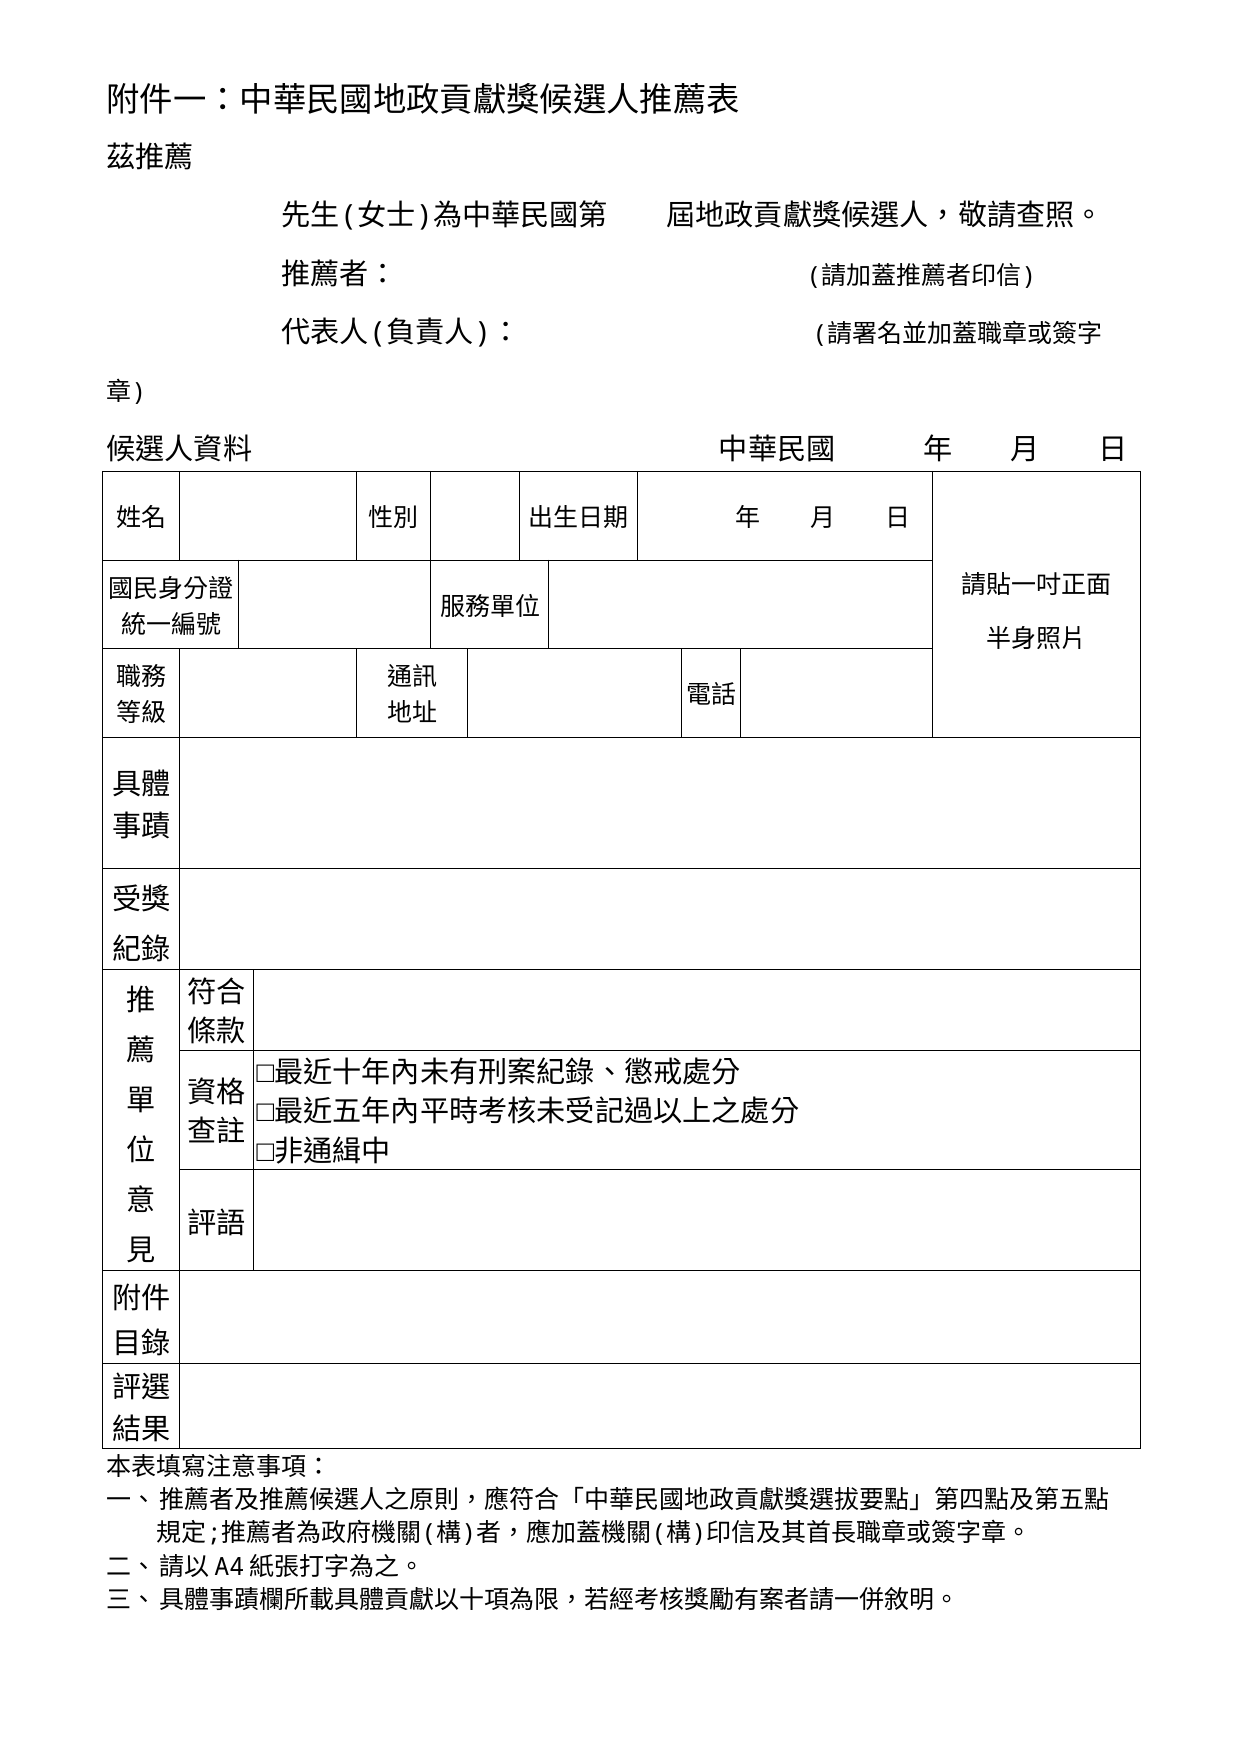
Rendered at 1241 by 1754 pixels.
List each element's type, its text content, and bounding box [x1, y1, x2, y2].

table_cell 推薦單位意見 [103, 970, 179, 1270]
table_cell 具體事蹟 [103, 738, 179, 868]
table_cell 國民身分證統一編號 [103, 561, 238, 648]
table_header 出生日期 [520, 472, 637, 559]
table_cell [254, 970, 1140, 1049]
table_header [180, 472, 356, 559]
table_cell [254, 1170, 1140, 1270]
table_header 性別 [357, 472, 430, 559]
table_cell [239, 561, 430, 648]
table_cell [180, 649, 356, 737]
table_header 年 月 日 [638, 472, 932, 559]
table_cell [180, 1271, 1140, 1363]
table_cell 服務單位 [431, 561, 548, 648]
table_cell □最近十年內未有刑案紀錄、懲戒處分 □最近五年內平時考核未受記過以上之處分 □非通緝中 [254, 1051, 1140, 1169]
table_cell [741, 649, 932, 737]
text 茲推薦 [106, 121, 1134, 179]
table_cell 評選結果 [103, 1364, 179, 1447]
text 附件一：中華民國地政貢獻獎候選人推薦表 [106, 75, 1134, 121]
table_cell [468, 649, 681, 737]
list 推薦者及推薦候選人之原則，應符合「中華民國地政貢獻獎選拔要點」第四點及第五點規定;推薦者為政府機關(構)者，應加蓋機關(構)印信及其首長職章或簽字章。 [106, 1482, 1134, 1548]
list 請以A4紙張打字為之。 [106, 1548, 1134, 1582]
text 候選人資料 中華民國 年 月 日 [106, 412, 1134, 471]
table_cell [180, 738, 1140, 868]
table_cell 受獎 紀錄 [103, 869, 179, 969]
table_cell 符合 條款 [180, 970, 253, 1049]
table_header 姓名 [103, 472, 179, 559]
table_cell 資格 查註 [180, 1051, 253, 1169]
list 具體事蹟欄所載具體貢獻以十項為限，若經考核獎勵有案者請一併敘明。 [106, 1582, 1134, 1615]
table_cell 評語 [180, 1170, 253, 1270]
text 代表人(負責人)： (請署名並加蓋職章或簽字章) [106, 296, 1134, 412]
text 本表填寫注意事項： [106, 1449, 1134, 1482]
table_cell [180, 1364, 1140, 1447]
table_cell 電話 [682, 649, 740, 737]
table_cell [180, 869, 1140, 969]
table_header 請貼一吋正面 半身照片 [933, 472, 1140, 737]
table_cell [549, 561, 932, 648]
table_cell 職務 等級 [103, 649, 179, 737]
table_cell 附件目錄 [103, 1271, 179, 1363]
table_header [431, 472, 519, 559]
text 先生(女士)為中華民國第 屆地政貢獻獎候選人，敬請查照。 [106, 179, 1134, 237]
table_cell 通訊 地址 [357, 649, 467, 737]
text 推薦者： (請加蓋推薦者印信) [106, 237, 1134, 296]
